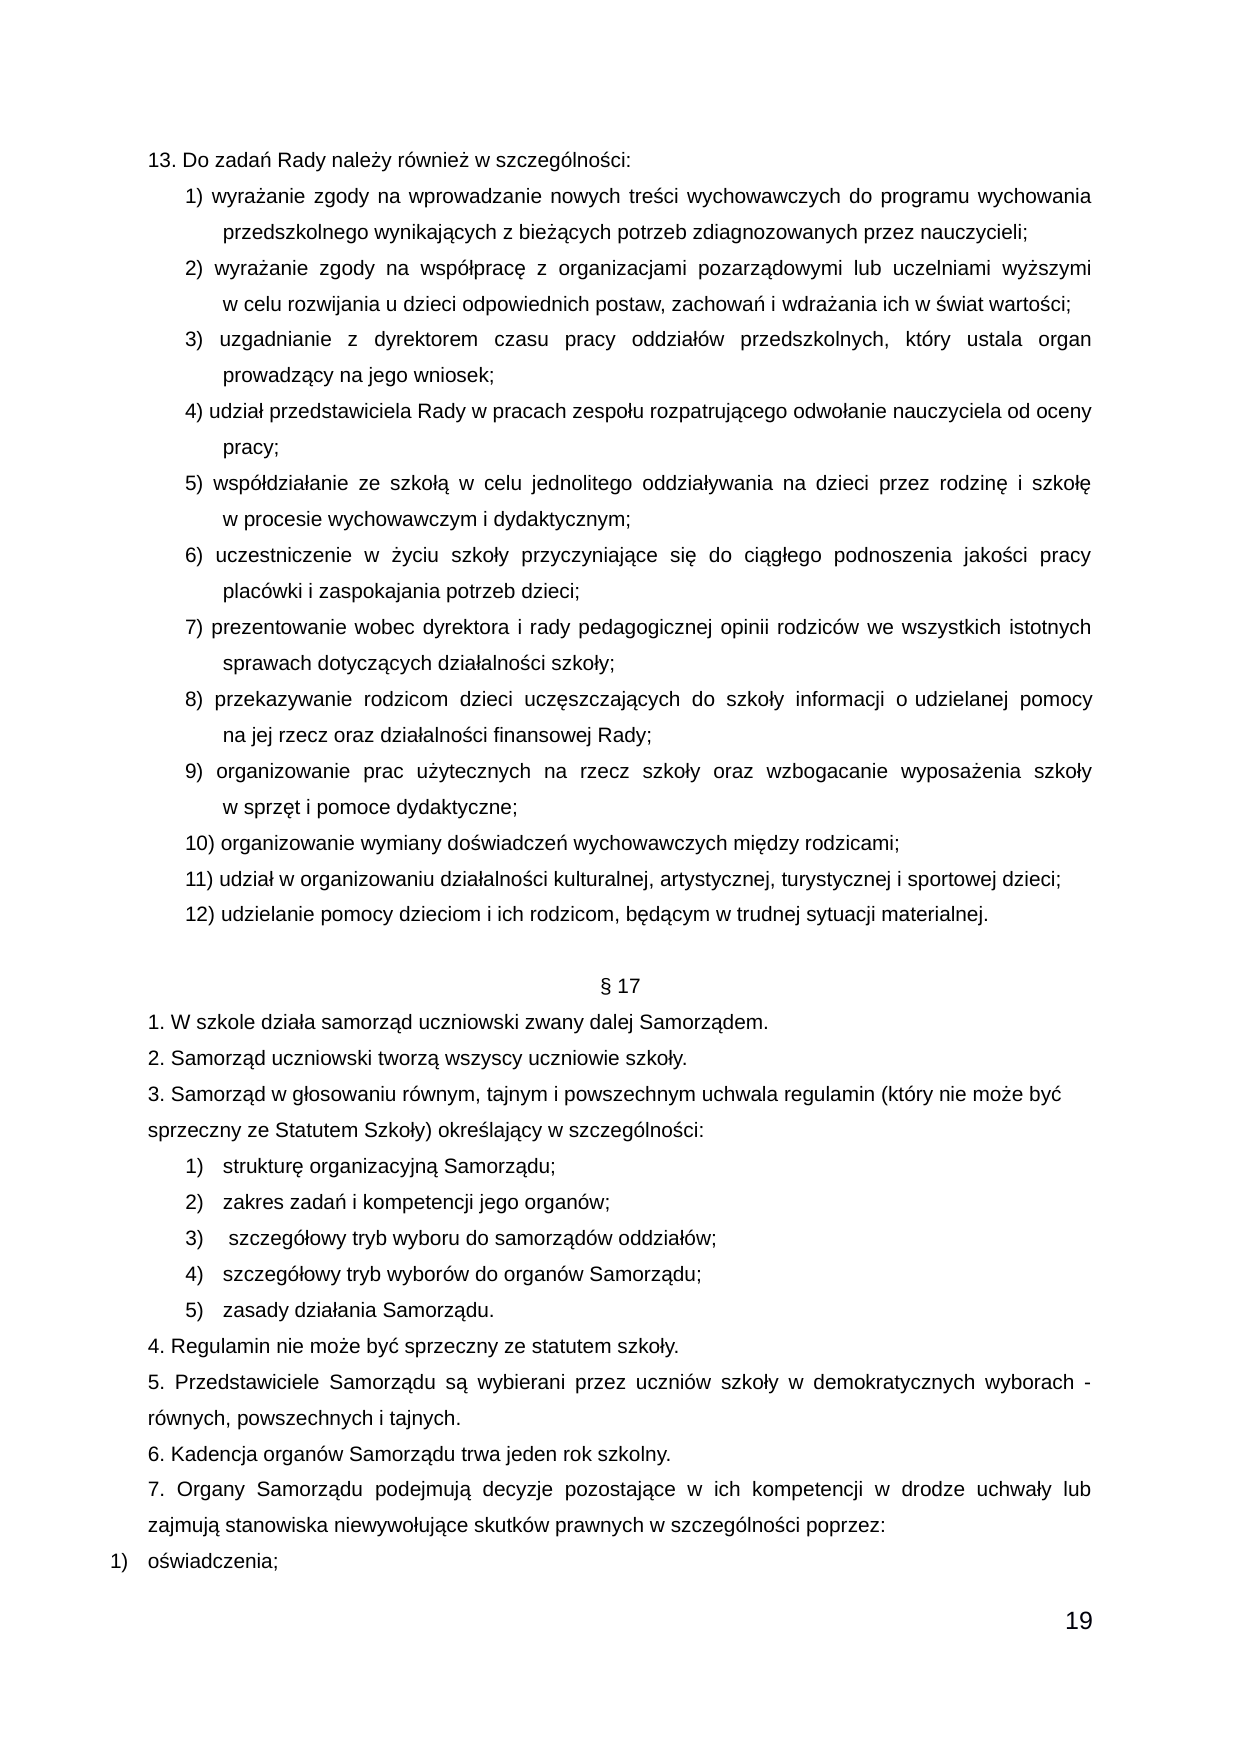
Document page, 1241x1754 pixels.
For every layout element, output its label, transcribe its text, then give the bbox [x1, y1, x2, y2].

text 8) przekazywanie rodzicom dzieci uczęszczających do szkoły informacji o udzielanej pomocy na jej rzecz oraz działalności finansowej Rady; [185, 687, 1093, 747]
text 4. Regulamin nie może być sprzeczny ze statutem szkoły. [148, 1333, 1093, 1357]
text 3) uzgadnianie z dyrektorem czasu pracy oddziałów przedszkolnych, który ustala organ prowadzący na jego wniosek; [185, 327, 1093, 387]
text 12) udzielanie pomocy dzieciom i ich rodzicom, będącym w trudnej sytuacji materialnej. [185, 902, 1093, 926]
text 11) udział w organizowaniu działalności kulturalnej, artystycznej, turystycznej i sportowej dzieci; [185, 866, 1093, 890]
list oświadczenia; [110, 1549, 1093, 1573]
text 13. Do zadań Rady należy również w szczególności: [148, 148, 1093, 172]
text § 17 [148, 974, 1093, 998]
text 9) organizowanie prac użytecznych na rzecz szkoły oraz wzbogacanie wyposażenia szkoły w sprzęt i pomoce dydaktyczne; [185, 758, 1093, 818]
list strukturę organizacyjną Samorządu; [185, 1154, 1093, 1178]
list szczegółowy tryb wyboru do samorządów oddziałów; [185, 1226, 1093, 1250]
text 5) współdziałanie ze szkołą w celu jednolitego oddziaływania na dzieci przez rodzinę i szkołę w procesie wychowawczym i dydaktycznym; [185, 471, 1093, 531]
text 1) wyrażanie zgody na wprowadzanie nowych treści wychowawczych do programu wychowania przedszkolnego wynikających z bieżących potrzeb zdiagnozowanych przez nauczycieli; [185, 183, 1093, 243]
text 6) uczestniczenie w życiu szkoły przyczyniające się do ciągłego podnoszenia jakości pracy placówki i zaspokajania potrzeb dzieci; [185, 543, 1093, 603]
list zasady działania Samorządu. [185, 1298, 1093, 1322]
text 4) udział przedstawiciela Rady w pracach zespołu rozpatrującego odwołanie nauczyciela od oceny pracy; [185, 399, 1093, 459]
text 1. W szkole działa samorząd uczniowski zwany dalej Samorządem. [148, 1010, 1093, 1034]
list zakres zadań i kompetencji jego organów; [185, 1190, 1093, 1214]
list szczegółowy tryb wyborów do organów Samorządu; [185, 1262, 1093, 1286]
text 3. Samorząd w głosowaniu równym, tajnym i powszechnym uchwala regulamin (który nie może być sprzeczny ze Statutem Szkoły) określający w szczególności: [148, 1082, 1093, 1142]
text 2) wyrażanie zgody na współpracę z organizacjami pozarządowymi lub uczelniami wyższymi w celu rozwijania u dzieci odpowiednich postaw, zachowań i wdrażania ich w świat wartości; [185, 255, 1093, 315]
text 7. Organy Samorządu podejmują decyzje pozostające w ich kompetencji w drodze uchwały lub zajmują stanowiska niewywołujące skutków prawnych w szczególności poprzez: [148, 1477, 1093, 1537]
text 5. Przedstawiciele Samorządu są wybierani przez uczniów szkoły w demokratycznych wyborach - równych, powszechnych i tajnych. [148, 1369, 1093, 1429]
text 6. Kadencja organów Samorządu trwa jeden rok szkolny. [148, 1441, 1093, 1465]
text 10) organizowanie wymiany doświadczeń wychowawczych między rodzicami; [185, 830, 1093, 854]
text 7) prezentowanie wobec dyrektora i rady pedagogicznej opinii rodziców we wszystkich istotnych sprawach dotyczących działalności szkoły; [185, 615, 1093, 675]
text 2. Samorząd uczniowski tworzą wszyscy uczniowie szkoły. [148, 1046, 1093, 1070]
